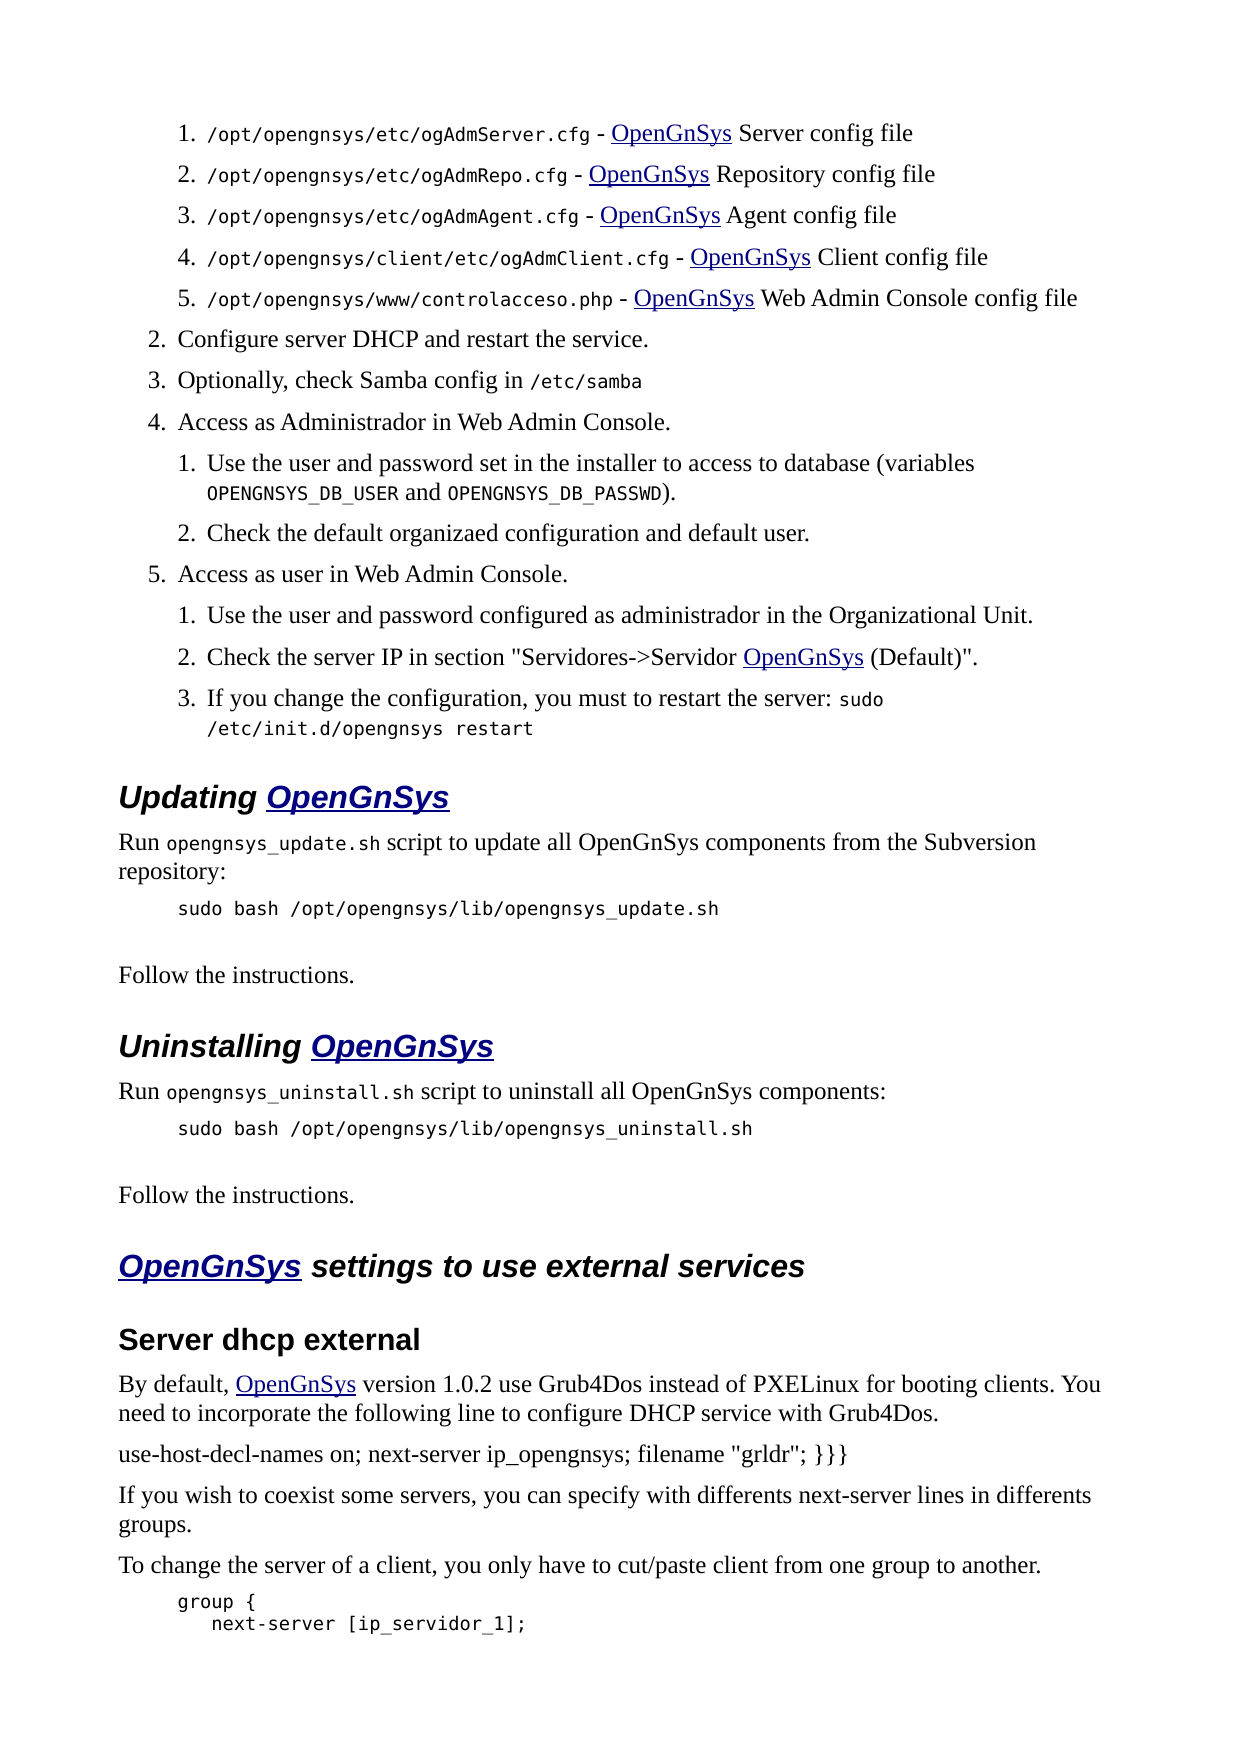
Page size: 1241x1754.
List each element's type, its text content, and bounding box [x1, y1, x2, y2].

subtitle Updating OpenGnSys [118, 778, 1122, 815]
text Follow the instructions. [118, 1181, 1122, 1209]
list Check the default organizaed configuration and default user. [177, 518, 1122, 547]
text Run opengnsys_uninstall.sh script to uninstall all OpenGnSys components: [118, 1076, 1122, 1105]
text Follow the instructions. [118, 961, 1122, 989]
text use-host-decl-names on; next-server ip_opengnsys; filename "grldr"; }}} [118, 1439, 1122, 1468]
text If you wish to coexist some servers, you can specify with differents next-server lines in differents groups. [118, 1480, 1122, 1538]
list Access as user in Web Admin Console. [148, 559, 1122, 588]
list Check the server IP in section "Servidores->Servidor OpenGnSys (Default)". [177, 642, 1122, 671]
subtitle OpenGnSys settings to use external services [118, 1247, 1122, 1284]
list Configure server DHCP and restart the service. [148, 324, 1122, 353]
list Use the user and password set in the installer to access to database (variables OPENGNSYS_DB_USER and OPENGNSYS_DB_PASSWD). [177, 448, 1122, 506]
list /opt/opengnsys/etc/ogAdmServer.cfg - OpenGnSys Server config file [177, 118, 1122, 147]
text To change the server of a client, you only have to cut/paste client from one group to another. [118, 1550, 1122, 1579]
text group { next-server [ip_servidor_1]; [177, 1592, 1063, 1635]
subtitle Uninstalling OpenGnSys [118, 1027, 1122, 1064]
list /opt/opengnsys/www/controlacceso.php - OpenGnSys Web Admin Console config file [177, 283, 1122, 312]
list Use the user and password configured as administrador in the Organizational Unit. [177, 601, 1122, 629]
list /opt/opengnsys/etc/ogAdmAgent.cfg - OpenGnSys Agent config file [177, 201, 1122, 229]
text Run opengnsys_update.sh script to update all OpenGnSys components from the Subversion repository: [118, 827, 1122, 885]
text By default, OpenGnSys version 1.0.2 use Grub4Dos instead of PXELinux for booting clients. You need to incorporate the following line to configure DHCP service with Grub4Dos. [118, 1369, 1122, 1427]
list /opt/opengnsys/client/etc/ogAdmClient.cfg - OpenGnSys Client config file [177, 242, 1122, 271]
list /opt/opengnsys/etc/ogAdmRepo.cfg - OpenGnSys Repository config file [177, 159, 1122, 188]
text sudo bash /opt/opengnsys/lib/opengnsys_update.sh [177, 897, 1063, 919]
list Access as Administrador in Web Admin Console. [148, 407, 1122, 436]
subtitle Server dhcp external [118, 1321, 1122, 1357]
list If you change the configuration, you must to restart the server: sudo /etc/init.d/opengnsys restart [177, 683, 1122, 741]
text sudo bash /opt/opengnsys/lib/opengnsys_uninstall.sh [177, 1117, 1063, 1139]
list Optionally, check Samba config in /etc/samba [148, 366, 1122, 394]
